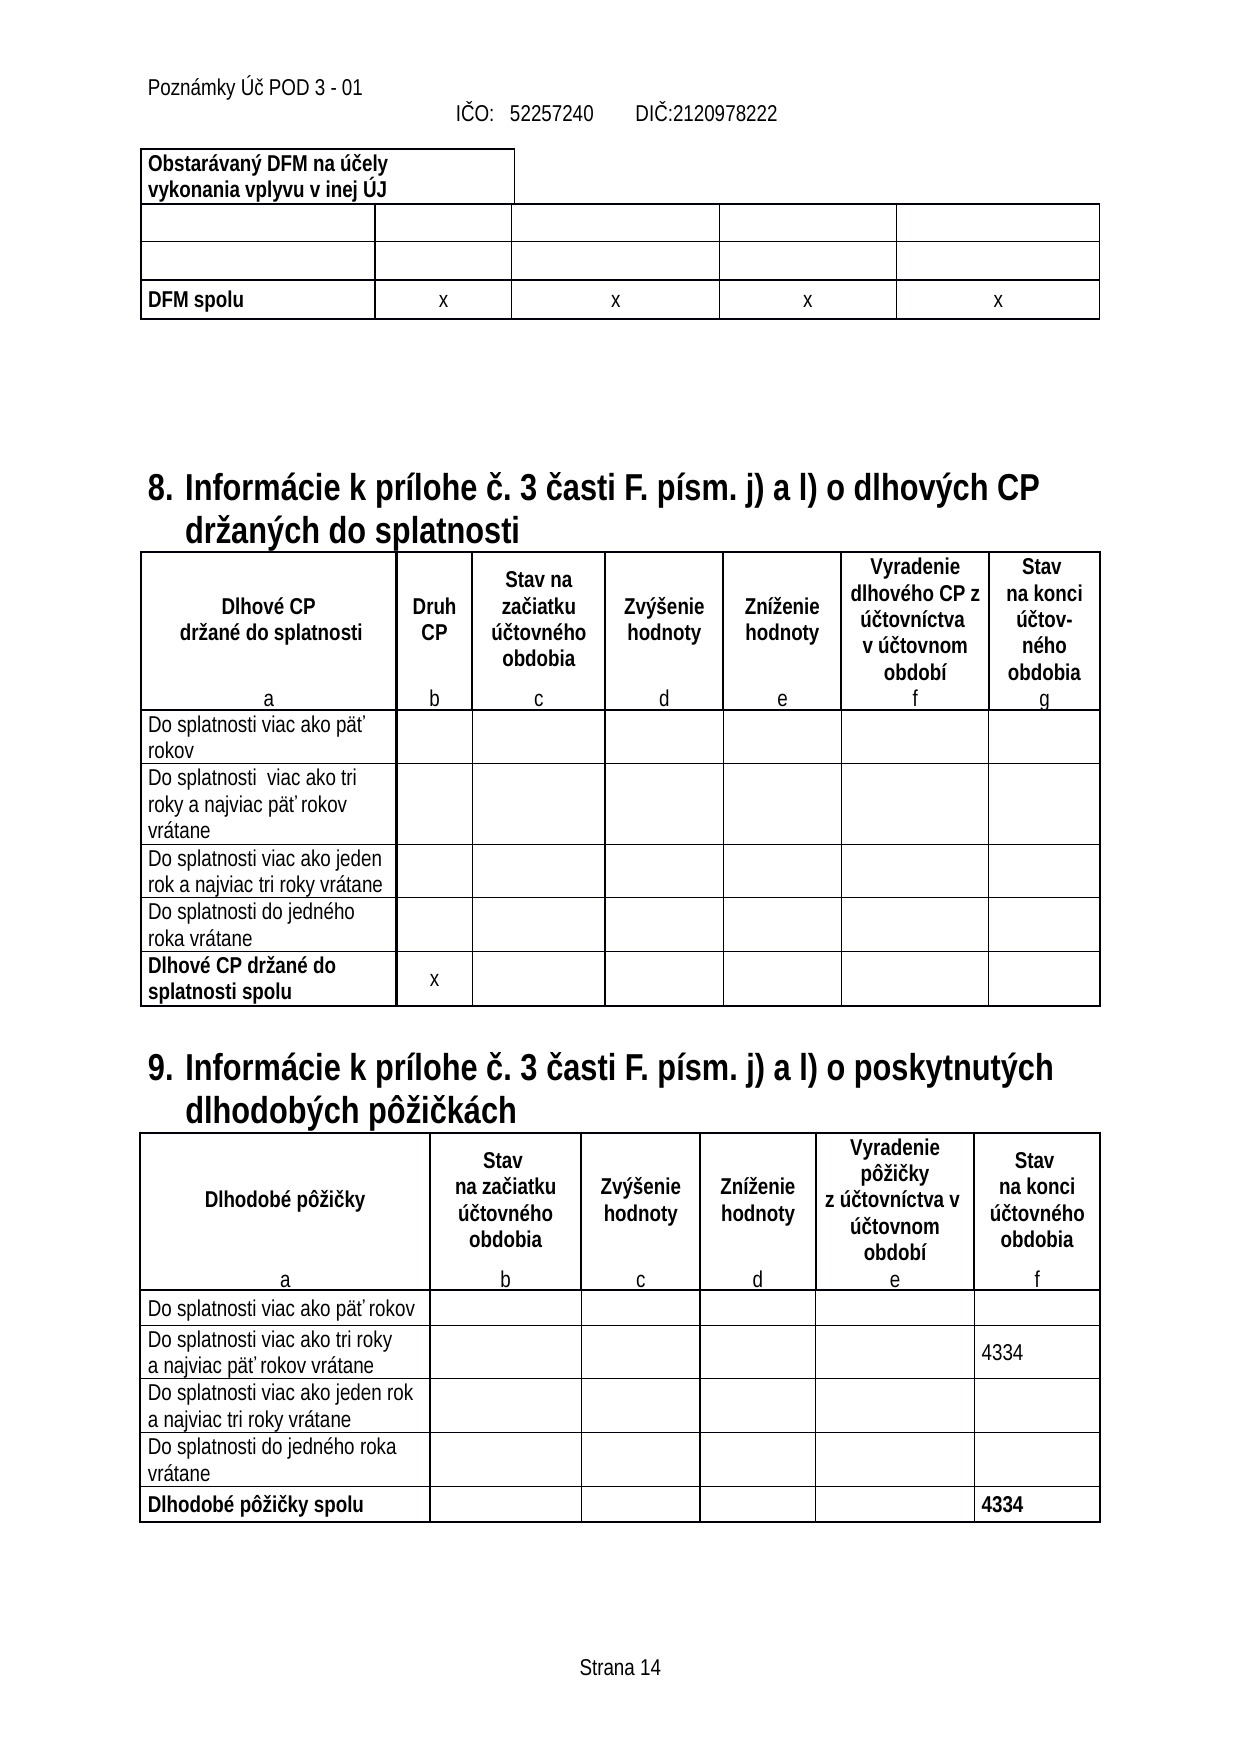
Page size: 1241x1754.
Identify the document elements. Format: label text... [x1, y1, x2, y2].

table_cell [724, 952, 841, 1005]
table_cell a [141, 1266, 429, 1289]
table_cell [897, 205, 1099, 241]
table_cell [512, 242, 719, 279]
table_cell [816, 1379, 974, 1432]
table_cell Dlhové CP držané do splatnosti spolu [142, 952, 395, 1005]
table_cell [398, 711, 472, 763]
table_cell [701, 1433, 815, 1486]
table_cell Dlhodobé pôžičky spolu [141, 1487, 429, 1521]
table_cell [582, 1487, 699, 1521]
table_cell [816, 1326, 974, 1378]
table_cell [606, 845, 723, 897]
table_cell [431, 1291, 581, 1324]
table_cell [398, 845, 472, 897]
table_cell [473, 952, 604, 1005]
table_cell [431, 1326, 581, 1378]
table_cell a [142, 685, 395, 708]
table_cell [512, 205, 719, 241]
table_cell [582, 1379, 699, 1432]
table_cell f [975, 1266, 1099, 1289]
table_cell [701, 1487, 815, 1521]
table_cell [376, 205, 511, 241]
table_cell [606, 898, 723, 951]
table_cell [724, 764, 841, 843]
table_cell g [990, 685, 1099, 708]
table_cell [842, 952, 988, 1005]
table_cell x [376, 281, 511, 318]
table_cell Do splatnosti do jedného roka vrátane [141, 1433, 429, 1486]
table_header Stav na konci účtovného obdobia [975, 1134, 1099, 1266]
table_cell d [606, 685, 722, 708]
table_header Zvýšenie hodnoty [582, 1134, 699, 1266]
table_cell [398, 764, 472, 843]
table_cell [842, 711, 988, 763]
table_cell x [897, 281, 1099, 318]
table_cell Do splatnosti viac ako jeden rok a najviac tri roky vrátane [141, 1379, 429, 1432]
table_cell [606, 711, 723, 763]
table_cell [720, 242, 896, 279]
table_cell [989, 711, 1099, 763]
table_cell [816, 1433, 974, 1486]
table_cell b [398, 685, 471, 708]
table_cell [582, 1326, 699, 1378]
title Informácie k prílohe č. 3 časti F. písm. j) a l) o dlhových CP držaných do splatnosti [148, 465, 1092, 551]
table_header Stav na začiatku účtovného obdobia [473, 553, 604, 685]
table_cell e [724, 685, 840, 708]
table_cell [975, 1379, 1099, 1432]
table_header Stav na konci účtov-ného obdobia [990, 553, 1099, 685]
table_cell [842, 764, 988, 843]
table_cell Obstarávaný DFM na účely vykonania vplyvu v inej ÚJ [142, 150, 514, 202]
table_cell [724, 898, 841, 951]
title Informácie k prílohe č. 3 časti F. písm. j) a l) o poskytnutých dlhodobých pôžičkách [148, 1046, 1092, 1132]
table_cell [989, 898, 1099, 951]
table_cell [473, 711, 604, 763]
table_cell [582, 1433, 699, 1486]
table_cell [816, 1291, 974, 1324]
table_cell [606, 764, 723, 843]
table_header Vyradenie dlhového CP z účtovníctva v účtovnom období [842, 553, 988, 685]
table_cell [376, 242, 511, 279]
table_cell 4334 [975, 1326, 1099, 1378]
table_cell [473, 845, 604, 897]
table_cell [606, 952, 723, 1005]
table_cell [398, 898, 472, 951]
table_cell [720, 205, 896, 241]
table_cell [701, 1379, 815, 1432]
table_cell Do splatnosti viac ako tri roky a najviac päť rokov vrátane [141, 1326, 429, 1378]
table_cell [701, 1326, 815, 1378]
table_cell [142, 205, 374, 241]
table_cell [431, 1433, 581, 1486]
table_cell [989, 952, 1099, 1005]
table_cell [842, 845, 988, 897]
table_cell c [582, 1266, 699, 1289]
table_cell c [473, 685, 604, 708]
table_cell [842, 898, 988, 951]
table_cell [582, 1291, 699, 1324]
table_cell [897, 242, 1099, 279]
table_cell [473, 764, 604, 843]
table_cell Do splatnosti viac ako päť rokov [142, 711, 395, 763]
table_cell DFM spolu [142, 281, 374, 318]
table_header Zvýšenie hodnoty [606, 553, 722, 685]
table_header Druh CP [398, 553, 471, 685]
table_cell f [842, 685, 988, 708]
table_cell x [512, 281, 719, 318]
table_cell [701, 1291, 815, 1324]
table_cell Do splatnosti do jedného roka vrátane [142, 898, 395, 951]
table_header Zníženie hodnoty [701, 1134, 815, 1266]
table_cell [975, 1291, 1099, 1324]
table_cell e [817, 1266, 973, 1289]
table_header Dlhodobé pôžičky [141, 1134, 429, 1266]
table_cell Do splatnosti viac ako tri roky a najviac päť rokov vrátane [142, 764, 395, 843]
table_cell [816, 1487, 974, 1521]
table_cell [989, 764, 1099, 843]
table_header Dlhové CP držané do splatnosti [142, 553, 395, 685]
table_cell [515, 148, 1100, 202]
table_header Stav na začiatku účtovného obdobia [431, 1134, 580, 1266]
table_cell b [431, 1266, 580, 1289]
table_cell [142, 242, 374, 279]
table_cell [724, 711, 841, 763]
table_cell 4334 [975, 1487, 1099, 1521]
table_cell x [398, 952, 472, 1005]
table_cell [975, 1433, 1099, 1486]
table_cell [473, 898, 604, 951]
table_cell Do splatnosti viac ako päť rokov [141, 1291, 429, 1324]
table_cell [989, 845, 1099, 897]
table_cell x [720, 281, 896, 318]
table_cell d [701, 1266, 815, 1289]
table_cell Do splatnosti viac ako jeden rok a najviac tri roky vrátane [142, 845, 395, 897]
table_cell [431, 1487, 581, 1521]
table_cell [724, 845, 841, 897]
table_header Zníženie hodnoty [724, 553, 840, 685]
table_cell [431, 1379, 581, 1432]
table_header Vyradenie pôžičky z účtovníctva v účtovnom období [817, 1134, 973, 1266]
